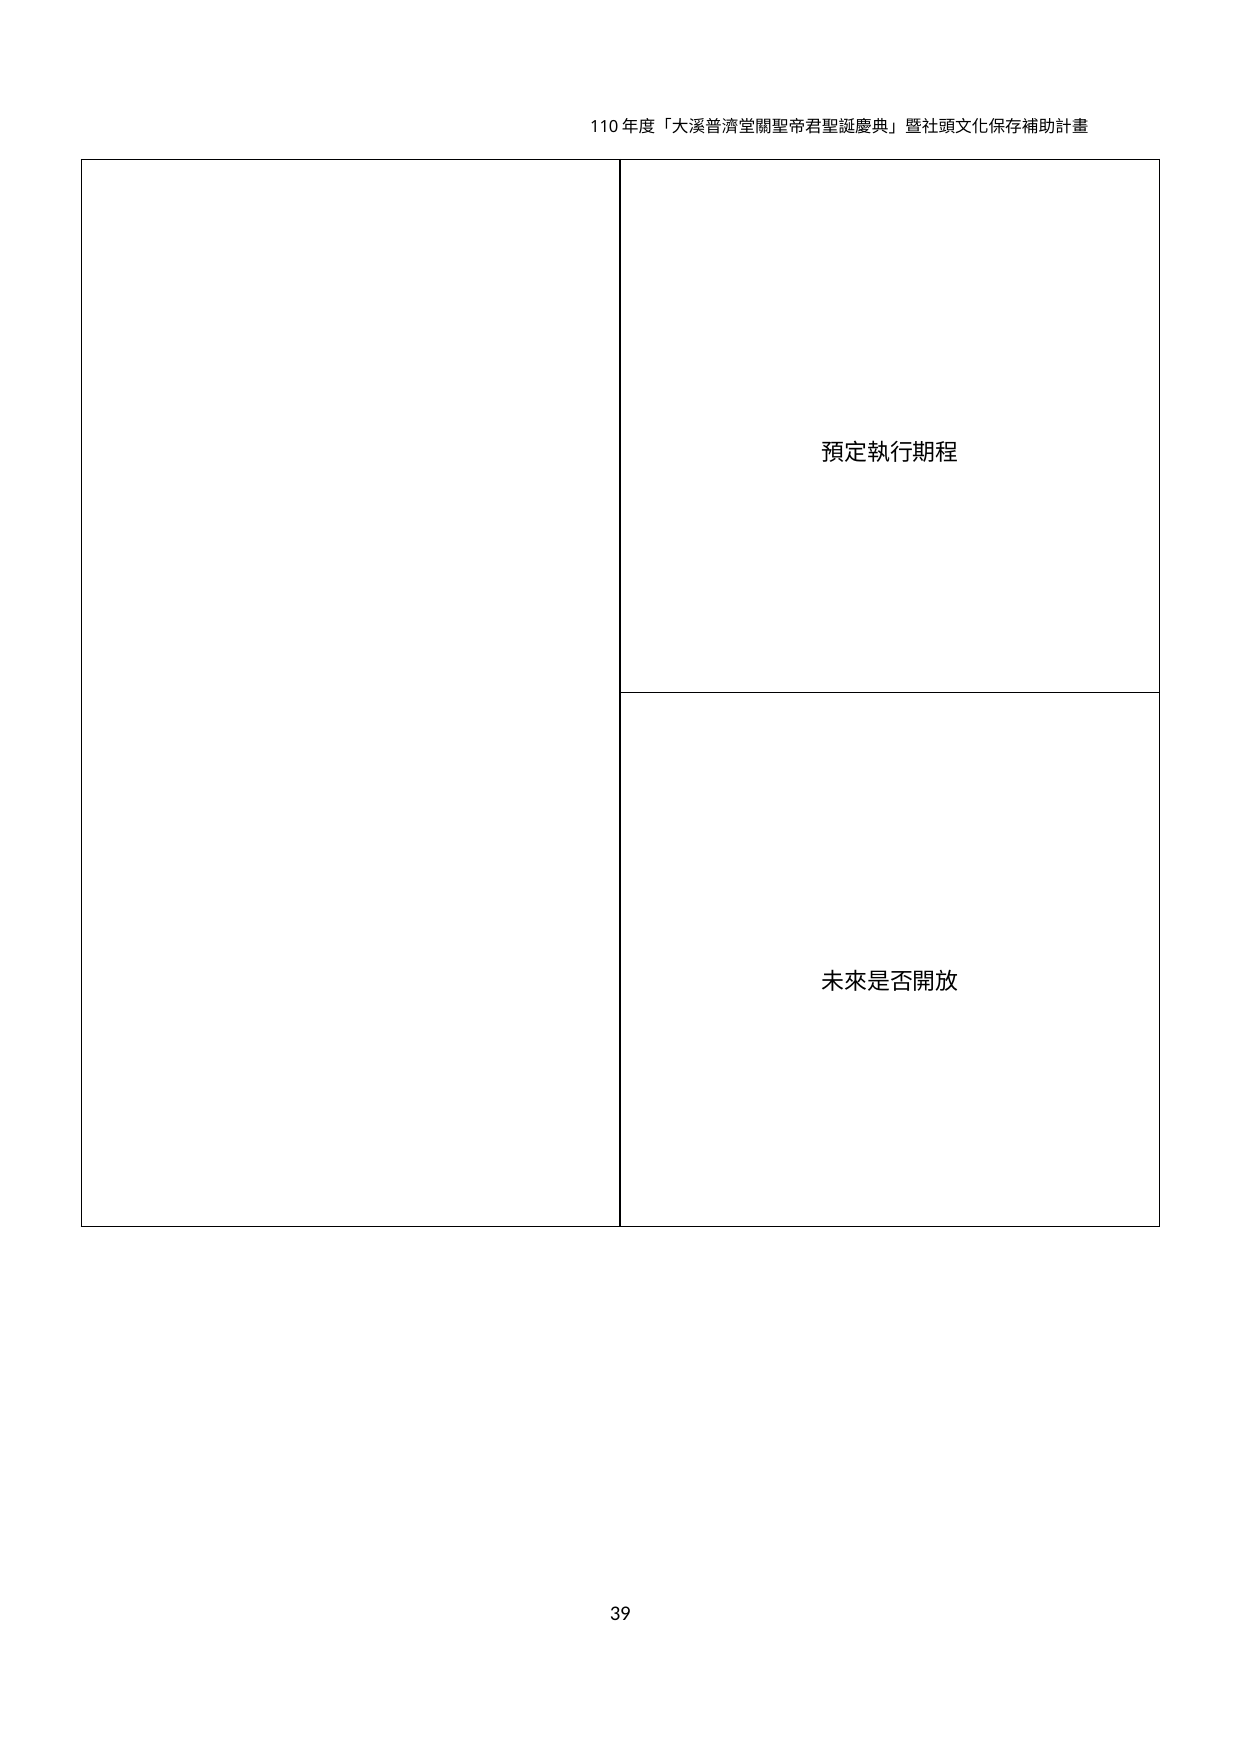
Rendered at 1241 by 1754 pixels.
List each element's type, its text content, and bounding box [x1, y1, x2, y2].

table_cell 未來是否開放 [621, 693, 1159, 1226]
table_cell 預定執行期程 [621, 160, 1159, 692]
table_cell [82, 160, 619, 1226]
